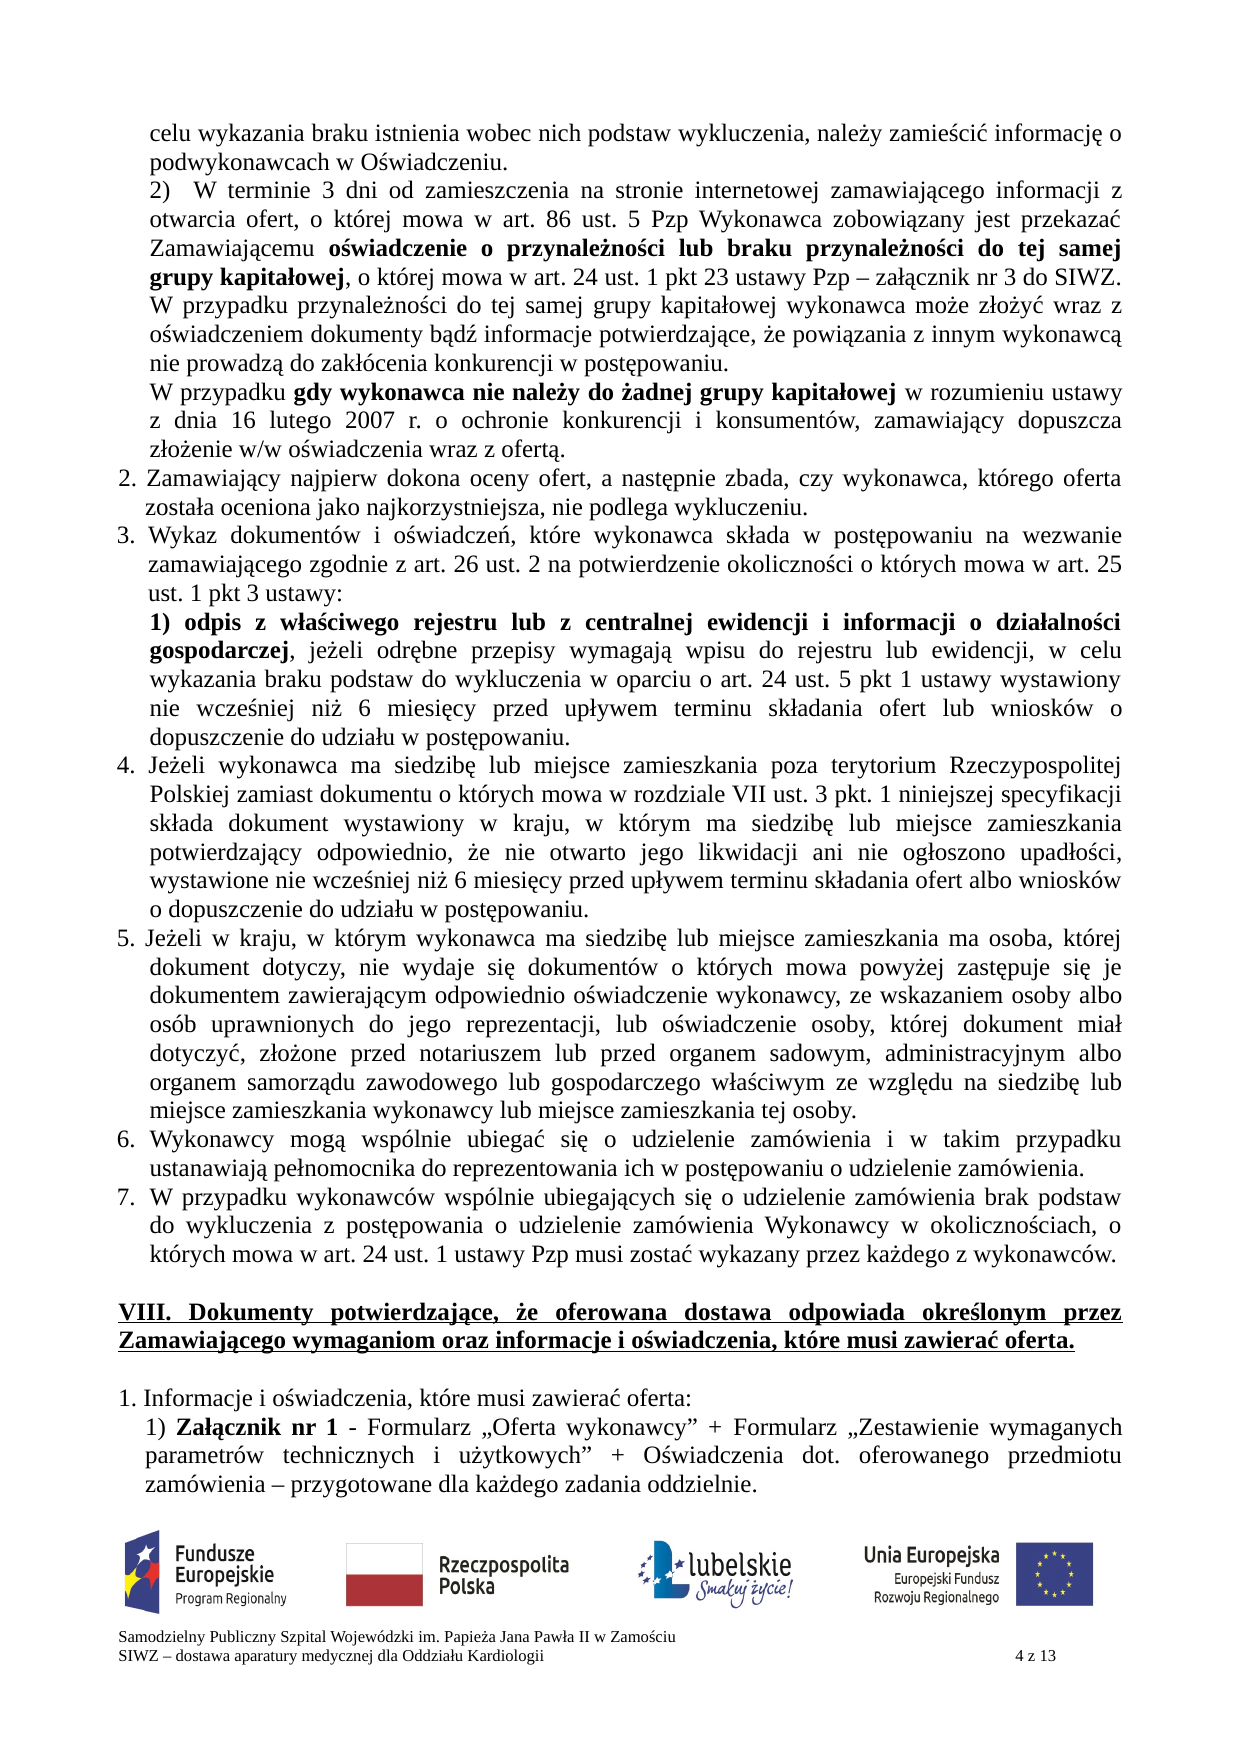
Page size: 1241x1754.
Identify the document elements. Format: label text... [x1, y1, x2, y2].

list W przypadku wykonawców wspólnie ubiegających się o udzielenie zamówienia brak podstaw do wykluczenia z postępowania o udzielenie zamówienia Wykonawcy w okolicznościach, o których mowa w art. 24 ust. 1 ustawy Pzp musi zostać wykazany przez każdego z wykonawców. [117, 1182, 1123, 1268]
text 4. Jeżeli wykonawca ma siedzibę lub miejsce zamieszkania poza terytorium Rzeczypospolitej Polskiej zamiast dokumentu o których mowa w rozdziale VII ust. 3 pkt. 1 niniejszej specyfikacji składa dokument wystawiony w kraju, w którym ma siedzibę lub miejsce zamieszkania potwierdzający odpowiednio, że nie otwarto jego likwidacji ani nie ogłoszono upadłości, wystawione nie wcześniej niż 6 miesięcy przed upływem terminu składania ofert albo wniosków o dopuszczenie do udziału w postępowaniu. [117, 751, 1123, 923]
text Zamawiającego wymaganiom oraz informacje i oświadczenia, które musi zawierać oferta. [118, 1323, 1123, 1354]
text VIII. Dokumenty potwierdzające, że oferowana dostawa odpowiada określonym przez [118, 1297, 1123, 1322]
text W przypadku gdy wykonawca nie należy do żadnej grupy kapitałowej w rozumieniu ustawy z dnia 16 lutego 2007 r. o ochronie konkurencji i konsumentów, zamawiający dopuszcza złożenie w/w oświadczenia wraz z ofertą. [149, 377, 1123, 463]
list Wykonawcy mogą wspólnie ubiegać się o udzielenie zamówienia i w takim przypadku ustanawiają pełnomocnika do reprezentowania ich w postępowaniu o udzielenie zamówienia. [117, 1124, 1123, 1182]
text 2. Zamawiający najpierw dokona oceny ofert, a następnie zbada, czy wykonawca, którego oferta została oceniona jako najkorzystniejsza, nie podlega wykluczeniu. [118, 463, 1123, 521]
text 5. Jeżeli w kraju, w którym wykonawca ma siedzibę lub miejsce zamieszkania ma osoba, której dokument dotyczy, nie wydaje się dokumentów o których mowa powyżej zastępuje się je dokumentem zawierającym odpowiednio oświadczenie wykonawcy, ze wskazaniem osoby albo osób uprawnionych do jego reprezentacji, lub oświadczenie osoby, której dokument miał dotyczyć, złożone przed notariuszem lub przed organem sadowym, administracyjnym albo organem samorządu zawodowego lub gospodarczego właściwym ze względu na siedzibę lub miejsce zamieszkania wykonawcy lub miejsce zamieszkania tej osoby. [117, 923, 1123, 1124]
text 3. Wykaz dokumentów i oświadczeń, które wykonawca składa w postępowaniu na wezwanie zamawiającego zgodnie z art. 26 ust. 2 na potwierdzenie okoliczności o których mowa w art. 25 ust. 1 pkt 3 ustawy: [117, 521, 1123, 607]
list W terminie 3 dni od zamieszczenia na stronie internetowej zamawiającego informacji z otwarcia ofert, o której mowa w art. 86 ust. 5 Pzp Wykonawca zobowiązany jest przekazać Zamawiającemu oświadczenie o przynależności lub braku przynależności do tej samej grupy kapitałowej, o której mowa w art. 24 ust. 1 pkt 23 ustawy Pzp – załącznik nr 3 do SIWZ. W przypadku przynależności do tej samej grupy kapitałowej wykonawca może złożyć wraz z oświadczeniem dokumenty bądź informacje potwierdzające, że powiązania z innym wykonawcą nie prowadzą do zakłócenia konkurencji w postępowaniu. [149, 176, 1123, 377]
list 1) odpis z właściwego rejestru lub z centralnej ewidencji i informacji o działalności gospodarczej, jeżeli odrębne przepisy wymagają wpisu do rejestru lub ewidencji, w celu wykazania braku podstaw do wykluczenia w oparciu o art. 24 ust. 5 pkt 1 ustawy wystawiony nie wcześniej niż 6 miesięcy przed upływem terminu składania ofert lub wniosków o dopuszczenie do udziału w postępowaniu. [149, 607, 1123, 751]
text 1. Informacje i oświadczenia, które musi zawierać oferta: [118, 1383, 1123, 1412]
text 1) Załącznik nr 1 - Formularz „Oferta wykonawcy” + Formularz „Zestawienie wymaganych parametrów technicznych i użytkowych” + Oświadczenia dot. oferowanego przedmiotu zamówienia – przygotowane dla każdego zadania oddzielnie. [145, 1412, 1123, 1498]
text celu wykazania braku istnienia wobec nich podstaw wykluczenia, należy zamieścić informację o podwykonawcach w Oświadczeniu. [148, 118, 1123, 176]
